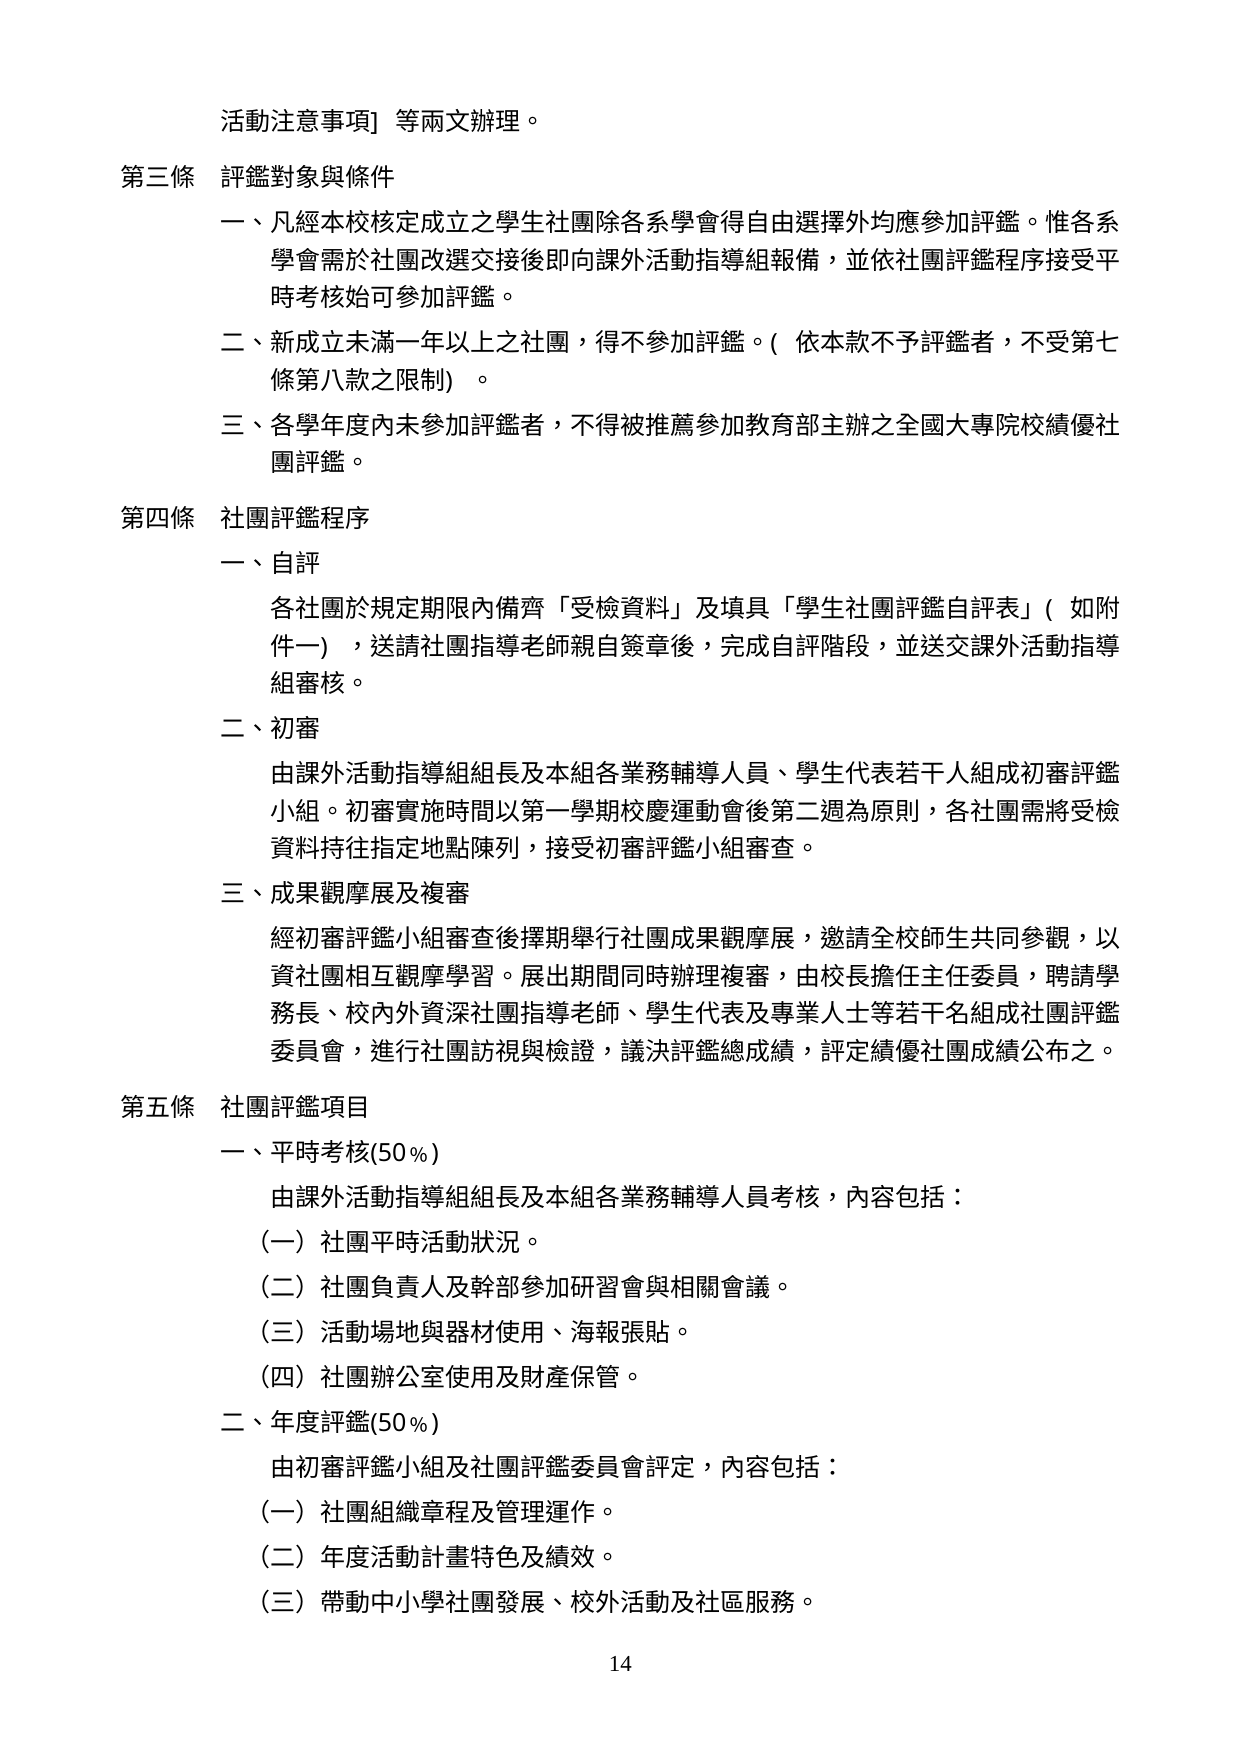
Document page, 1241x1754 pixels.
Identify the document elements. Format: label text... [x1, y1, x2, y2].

text （三）帶動中小學社團發展、校外活動及社區服務。 [245, 1582, 1120, 1619]
text 二、新成立未滿一年以上之社團，得不參加評鑑。(依本款不予評鑑者，不受第七條第八款之限制)。 [208, 322, 1120, 397]
text 三、各學年度內未參加評鑑者，不得被推薦參加教育部主辦之全國大專院校績優社團評鑑。 [208, 404, 1120, 479]
text 二、初審 [207, 708, 1120, 746]
text （三）活動場地與器材使用、海報張貼。 [245, 1312, 1120, 1349]
text 一、自評 [207, 543, 1120, 581]
text 第三條 評鑑對象與條件 [120, 157, 1120, 194]
text 第四條 社團評鑑程序 [120, 498, 1120, 536]
text 由初審評鑑小組及社團評鑑委員會評定，內容包括： [258, 1447, 1120, 1484]
text 一、凡經本校核定成立之學生社團除各系學會得自由選擇外均應參加評鑑。惟各系學會需於社團改選交接後即向課外活動指導組報備，並依社團評鑑程序接受平時考核始可參加評鑑。 [208, 202, 1120, 314]
text 由課外活動指導組組長及本組各業務輔導人員、學生代表若干人組成初審評鑑小組。初審實施時間以第一學期校慶運動會後第二週為原則，各社團需將受檢資料持往指定地點陳列，接受初審評鑑小組審查。 [258, 753, 1120, 866]
text 各社團於規定期限內備齊「受檢資料」及填具「學生社團評鑑自評表」(如附件一)，送請社團指導老師親自簽章後，完成自評階段，並送交課外活動指導組審核。 [258, 588, 1120, 701]
text 經初審評鑑小組審查後擇期舉行社團成果觀摩展，邀請全校師生共同參觀，以資社團相互觀摩學習。展出期間同時辦理複審，由校長擔任主任委員，聘請學務長、校內外資深社團指導老師、學生代表及專業人士等若干名組成社團評鑑委員會，進行社團訪視與檢證，議決評鑑總成績，評定績優社團成績公布之。 [258, 918, 1120, 1068]
text 第五條 社團評鑑項目 [120, 1087, 1120, 1124]
text 一、平時考核(50﹪) [208, 1132, 1120, 1169]
text 三、成果觀摩展及複審 [208, 873, 1120, 911]
text （四）社團辦公室使用及財產保管。 [245, 1357, 1120, 1394]
text （二）社團負責人及幹部參加研習會與相關會議。 [245, 1267, 1120, 1304]
text （二）年度活動計畫特色及績效。 [245, 1537, 1120, 1574]
text （一）社團平時活動狀況。 [245, 1222, 1120, 1259]
text （一）社團組織章程及管理運作。 [245, 1492, 1120, 1529]
text 活動注意事項]等兩文辦理。 [208, 101, 1120, 138]
text 由課外活動指導組組長及本組各業務輔導人員考核，內容包括： [258, 1177, 1120, 1214]
text 二、年度評鑑(50﹪) [208, 1402, 1120, 1439]
